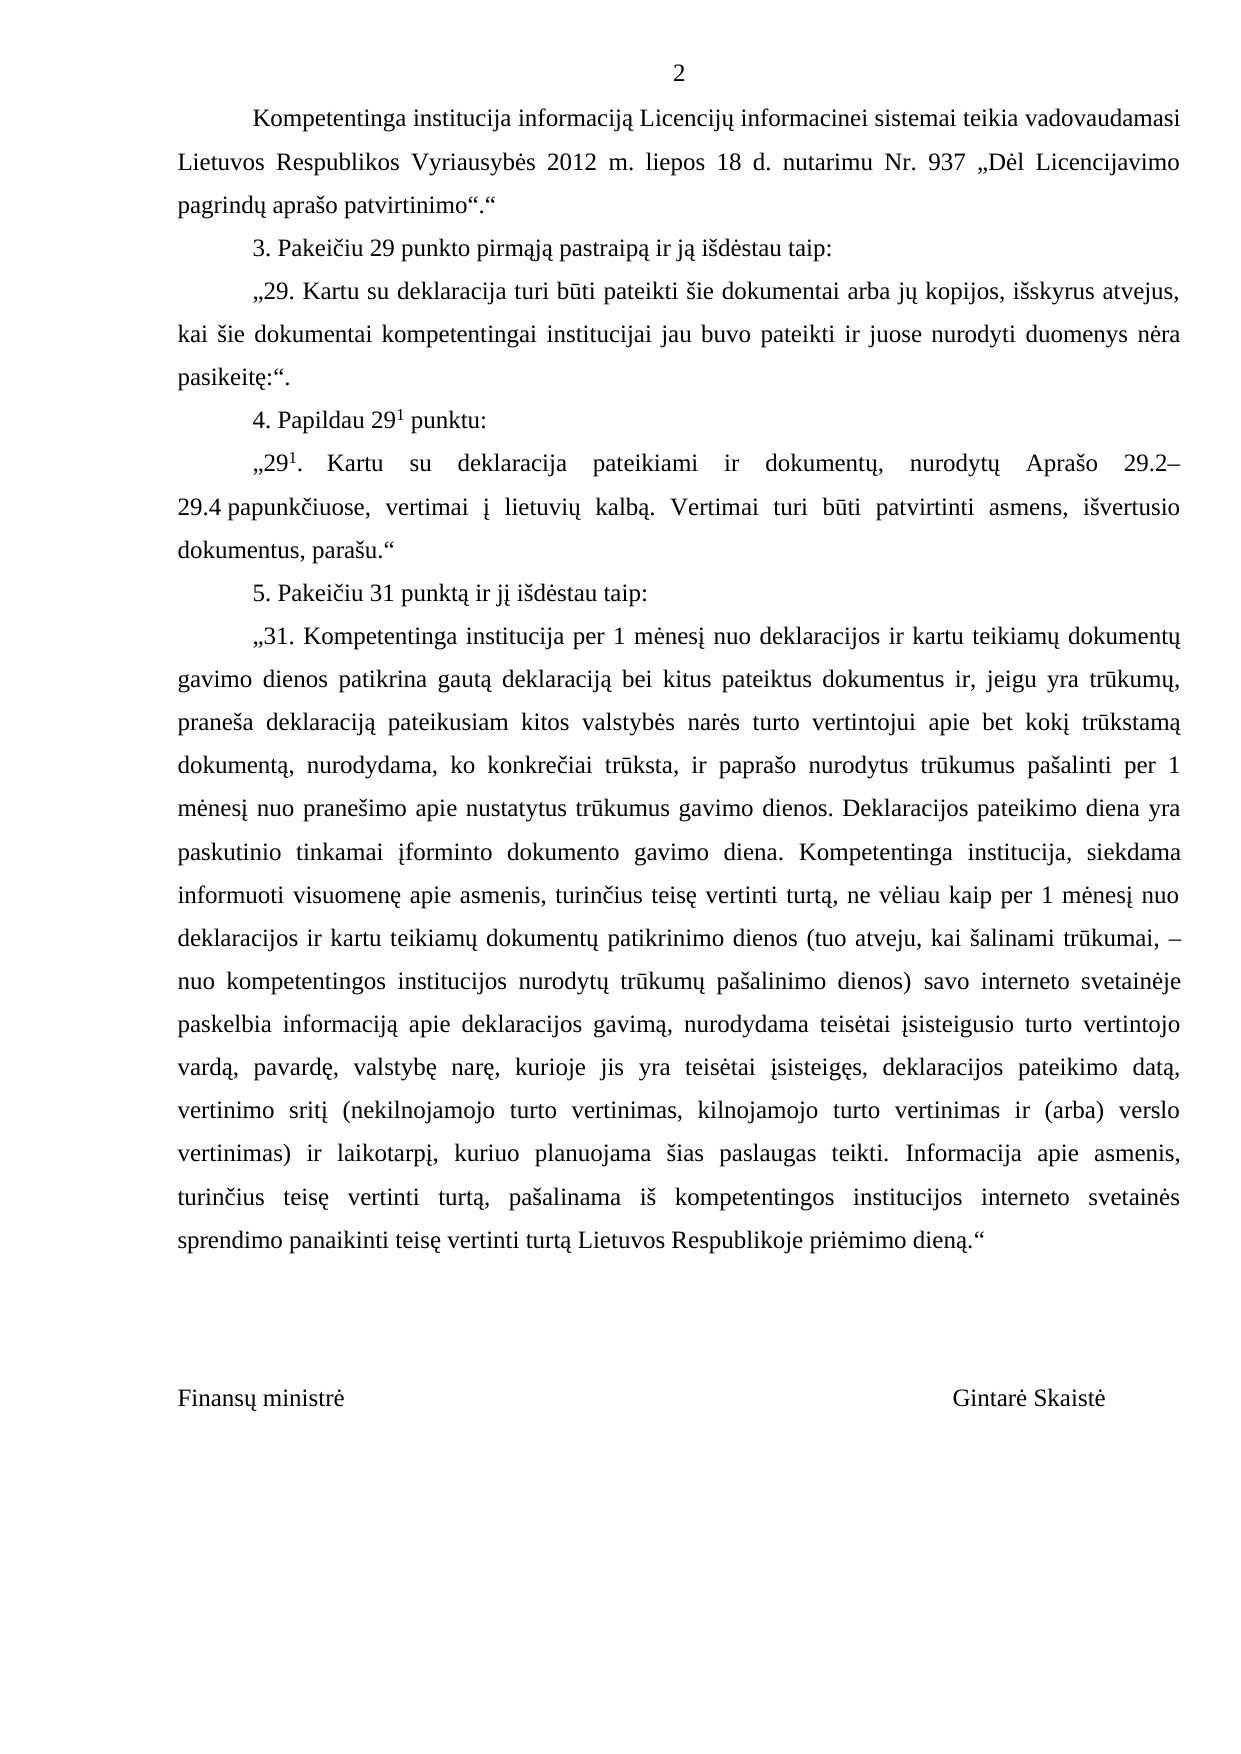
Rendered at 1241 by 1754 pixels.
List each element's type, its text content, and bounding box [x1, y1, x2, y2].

text „291. Kartu su deklaracija pateikiami ir dokumentų, nurodytų Aprašo 29.2–29.4 papunkčiuose, vertimai į lietuvių kalbą. Vertimai turi būti patvirtinti asmens, išvertusio dokumentus, parašu.“ [177, 448, 1181, 563]
text „29. Kartu su deklaracija turi būti pateikti šie dokumentai arba jų kopijos, išskyrus atvejus, kai šie dokumentai kompetentingai institucijai jau buvo pateikti ir juose nurodyti duomenys nėra pasikeitę:“. [177, 276, 1181, 391]
text „31. Kompetentinga institucija per 1 mėnesį nuo deklaracijos ir kartu teikiamų dokumentų gavimo dienos patikrina gautą deklaraciją bei kitus pateiktus dokumentus ir, jeigu yra trūkumų, praneša deklaraciją pateikusiam kitos valstybės narės turto vertintojui apie bet kokį trūkstamą dokumentą, nurodydama, ko konkrečiai trūksta, ir paprašo nurodytus trūkumus pašalinti per 1 mėnesį nuo pranešimo apie nustatytus trūkumus gavimo dienos. Deklaracijos pateikimo diena yra paskutinio tinkamai įforminto dokumento gavimo diena. Kompetentinga institucija, siekdama informuoti visuomenę apie asmenis, turinčius teisę vertinti turtą, ne vėliau kaip per 1 mėnesį nuo deklaracijos ir kartu teikiamų dokumentų patikrinimo dienos (tuo atveju, kai šalinami trūkumai, – nuo kompetentingos institucijos nurodytų trūkumų pašalinimo dienos) savo interneto svetainėje paskelbia informaciją apie deklaracijos gavimą, nurodydama teisėtai įsisteigusio turto vertintojo vardą, pavardę, valstybę narę, kurioje jis yra teisėtai įsisteigęs, deklaracijos pateikimo datą, vertinimo sritį (nekilnojamojo turto vertinimas, kilnojamojo turto vertinimas ir (arba) verslo vertinimas) ir laikotarpį, kuriuo planuojama šias paslaugas teikti. Informacija apie asmenis, turinčius teisę vertinti turtą, pašalinama iš kompetentingos institucijos interneto svetainės sprendimo panaikinti teisę vertinti turtą Lietuvos Respublikoje priėmimo dieną.“ [177, 621, 1181, 1253]
text Finansų ministrė Gintarė Skaistė [177, 1383, 1181, 1412]
text Kompetentinga institucija informaciją Licencijų informacinei sistemai teikia vadovaudamasi Lietuvos Respublikos Vyriausybės 2012 m. liepos 18 d. nutarimu Nr. 937 „Dėl Licencijavimo pagrindų aprašo patvirtinimo“.“ [177, 103, 1181, 218]
text 3. Pakeičiu 29 punkto pirmąją pastraipą ir ją išdėstau taip: [177, 233, 1181, 262]
text 5. Pakeičiu 31 punktą ir jį išdėstau taip: [177, 578, 1181, 607]
text 4. Papildau 291 punktu: [177, 405, 1181, 434]
